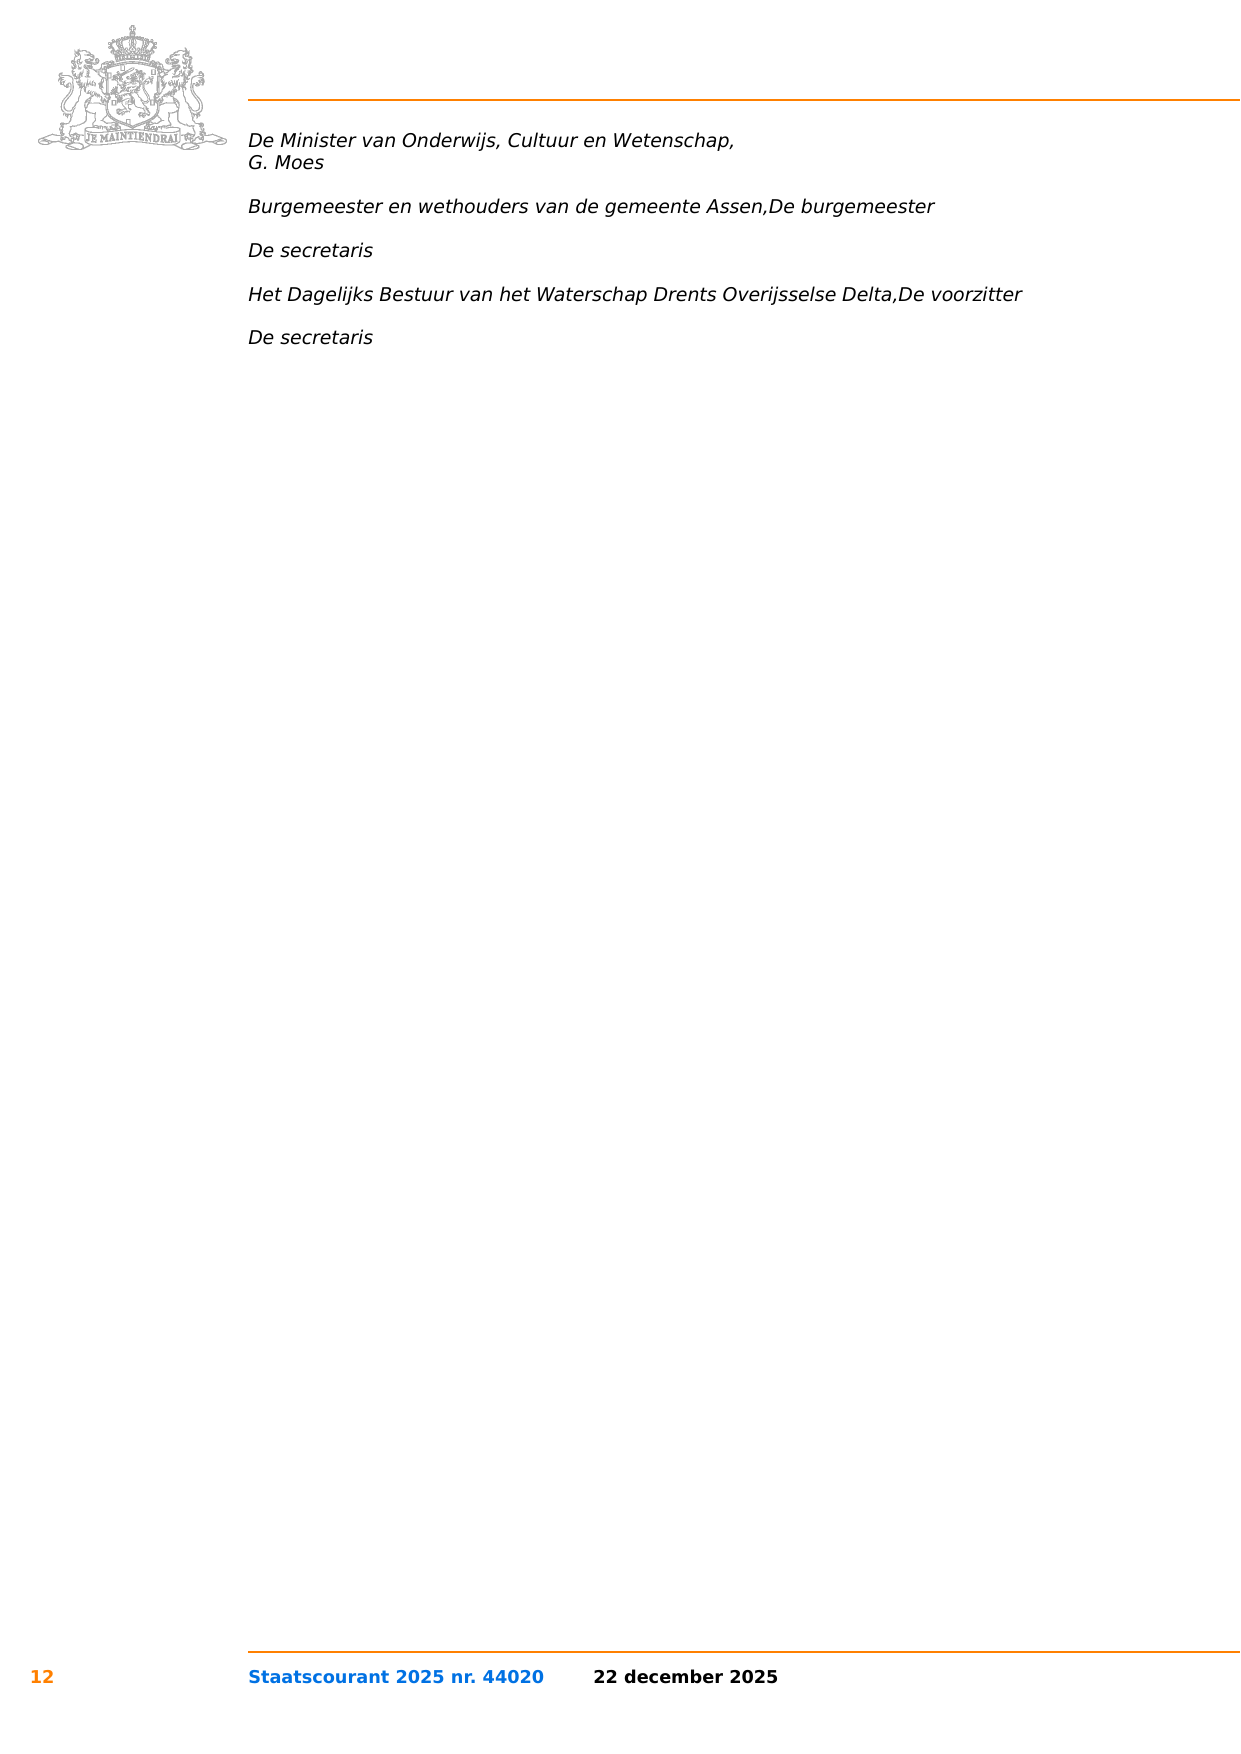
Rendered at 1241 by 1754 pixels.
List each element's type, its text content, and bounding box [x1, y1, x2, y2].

text Het Dagelijks Bestuur van het Waterschap Drents Overijsselse Delta,De voorzitter [248, 283, 1163, 305]
text De Minister van Onderwijs, Cultuur en Wetenschap, G. Moes [248, 130, 1163, 174]
text De secretaris [248, 327, 1163, 349]
text De secretaris [248, 239, 1163, 262]
text Burgemeester en wethouders van de gemeente Assen,De burgemeester [248, 196, 1163, 218]
picture [38, 25, 227, 150]
